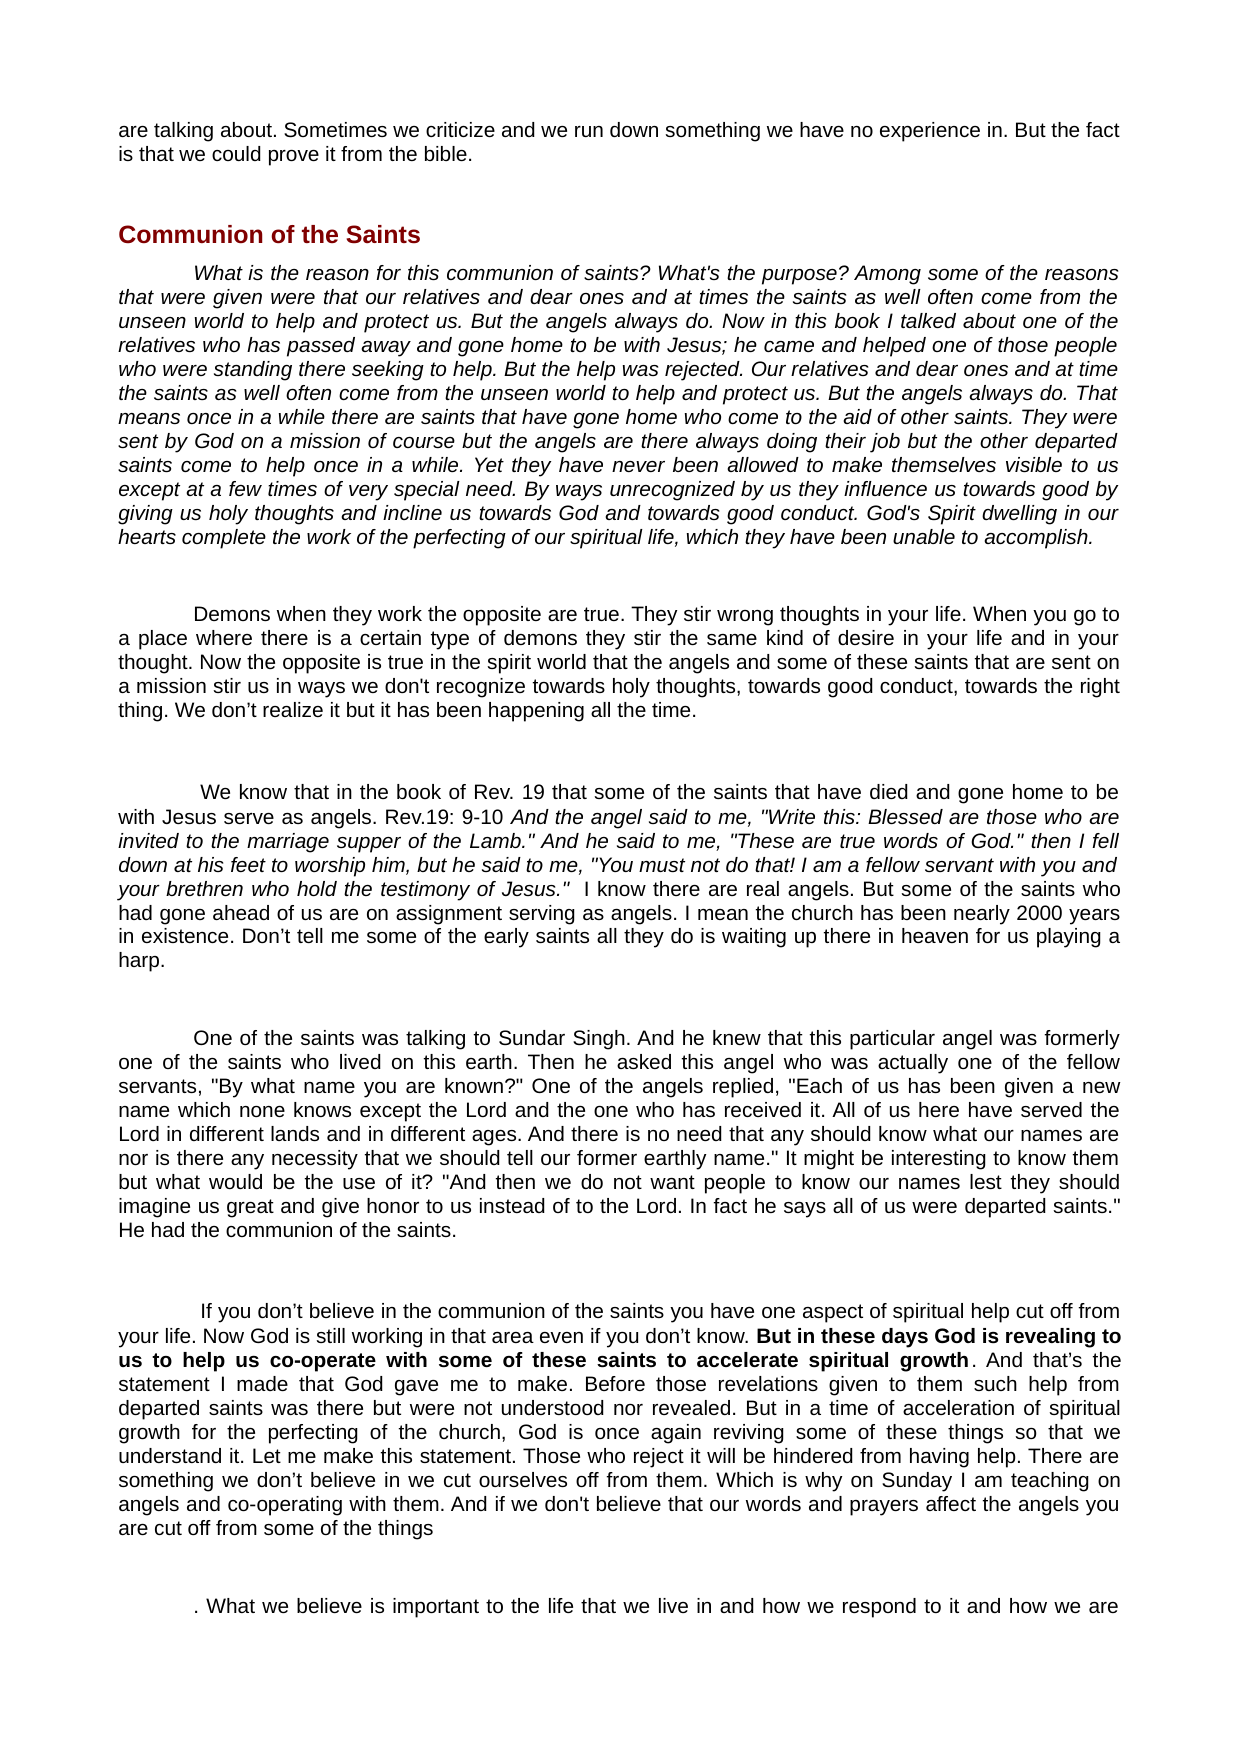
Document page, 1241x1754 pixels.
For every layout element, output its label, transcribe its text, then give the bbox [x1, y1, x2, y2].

text We know that in the book of Rev. 19 that some of the saints that have died and gone home to be with Jesus serve as angels. Rev.19: 9-10 And the angel said to me, "Write this: Blessed are those who are invited to the marriage supper of the Lamb." And he said to me, "These are true words of God." then I fell down at his feet to worship him, but he said to me, "You must not do that! I am a fellow servant with you and your brethren who hold the testimony of Jesus." I know there are real angels. But some of the saints who had gone ahead of us are on assignment serving as angels. I mean the church has been nearly 2000 years in existence. Don’t tell me some of the early saints all they do is waiting up there in heaven for us playing a harp. [118, 776, 1122, 972]
text . What we believe is important to the life that we live in and how we respond to it and how we are [118, 1593, 1122, 1617]
text If you don’t believe in the communion of the saints you have one aspect of spiritual help cut off from your life. Now God is still working in that area even if you don’t know. But in these days God is revealing to us to help us co-operate with some of these saints to accelerate spiritual growth. And that’s the statement I made that God gave me to make. Before those revelations given to them such help from departed saints was there but were not understood nor revealed. But in a time of acceleration of spiritual growth for the perfecting of the church, God is once again reviving some of these things so that we understand it. Let me make this statement. Those who reject it will be hindered from having help. There are something we don’t believe in we cut ourselves off from them. Which is why on Sunday I am teaching on angels and co-operating with them. And if we don't believe that our words and prayers affect the angels you are cut off from some of the things [118, 1295, 1122, 1540]
text Communion of the Saints [118, 220, 1122, 248]
text Demons when they work the opposite are true. They stir wrong thoughts in your life. When you go to a place where there is a certain type of demons they stir the same kind of desire in your life and in your thought. Now the opposite is true in the spirit world that the angels and some of these saints that are sent on a mission stir us in ways we don't recognize towards holy thoughts, towards good conduct, towards the right thing. We don’t realize it but it has been happening all the time. [118, 602, 1122, 722]
text What is the reason for this communion of saints? What's the purpose? Among some of the reasons that were given were that our relatives and dear ones and at times the saints as well often come from the unseen world to help and protect us. But the angels always do. Now in this book I talked about one of the relatives who has passed away and gone home to be with Jesus; he came and helped one of those people who were standing there seeking to help. But the help was rejected. Our relatives and dear ones and at time the saints as well often come from the unseen world to help and protect us. But the angels always do. That means once in a while there are saints that have gone home who come to the aid of other saints. They were sent by God on a mission of course but the angels are there always doing their job but the other departed saints come to help once in a while. Yet they have never been allowed to make themselves visible to us except at a few times of very special need. By ways unrecognized by us they influence us towards good by giving us holy thoughts and incline us towards God and towards good conduct. God's Spirit dwelling in our hearts complete the work of the perfecting of our spiritual life, which they have been unable to accomplish. [118, 261, 1122, 548]
text are talking about. Sometimes we criticize and we run down something we have no experience in. But the fact is that we could prove it from the bible. [118, 118, 1122, 166]
text One of the saints was talking to Sundar Singh. And he knew that this particular angel was formerly one of the saints who lived on this earth. Then he asked this angel who was actually one of the fellow servants, "By what name you are known?" One of the angels replied, "Each of us has been given a new name which none knows except the Lord and the one who has received it. All of us here have served the Lord in different lands and in different ages. And there is no need that any should know what our names are nor is there any necessity that we should tell our former earthly name." It might be interesting to know them but what would be the use of it? "And then we do not want people to know our names lest they should imagine us great and give honor to us instead of to the Lord. In fact he says all of us were departed saints." He had the communion of the saints. [118, 1026, 1122, 1242]
